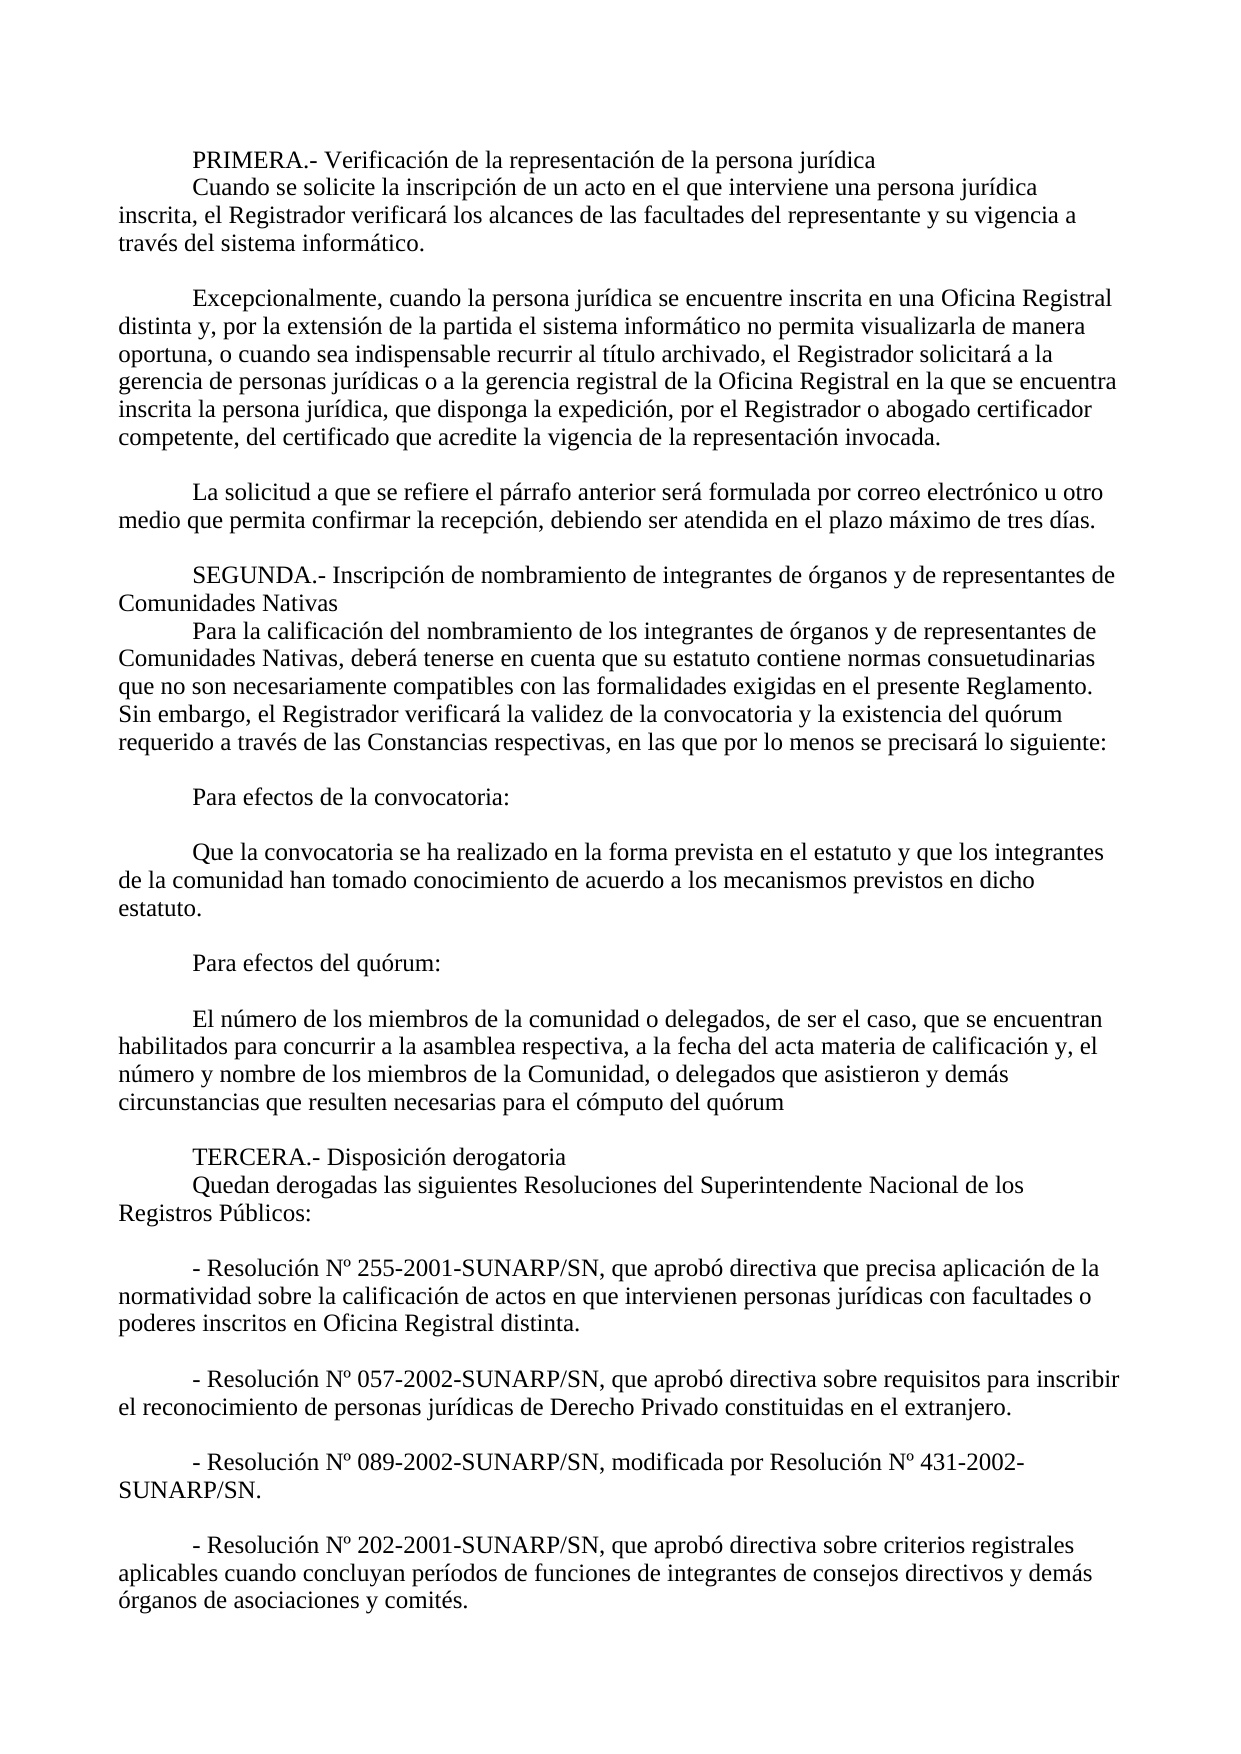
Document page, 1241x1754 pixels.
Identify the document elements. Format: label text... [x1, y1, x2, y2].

text - Resolución Nº 057-2002-SUNARP/SN, que aprobó directiva sobre requisitos para inscribir el reconocimiento de personas jurídicas de Derecho Privado constituidas en el extranjero. [118, 1365, 1122, 1420]
text Para efectos del quórum: [118, 949, 1122, 977]
text El número de los miembros de la comunidad o delegados, de ser el caso, que se encuentran habilitados para concurrir a la asamblea respectiva, a la fecha del acta materia de calificación y, el número y nombre de los miembros de la Comunidad, o delegados que asistieron y demás circunstancias que resulten necesarias para el cómputo del quórum [118, 1005, 1122, 1116]
text Que la convocatoria se ha realizado en la forma prevista en el estatuto y que los integrantes de la comunidad han tomado conocimiento de acuerdo a los mecanismos previstos en dicho estatuto. [118, 838, 1122, 922]
text Quedan derogadas las siguientes Resoluciones del Superintendente Nacional de los Registros Públicos: [118, 1171, 1122, 1226]
text Para la calificación del nombramiento de los integrantes de órganos y de representantes de Comunidades Nativas, deberá tenerse en cuenta que su estatuto contiene normas consuetudinarias que no son necesariamente compatibles con las formalidades exigidas en el presente Reglamento. Sin embargo, el Registrador verificará la validez de la convocatoria y la existencia del quórum requerido a través de las Constancias respectivas, en las que por lo menos se precisará lo siguiente: [118, 617, 1122, 755]
text SEGUNDA.- Inscripción de nombramiento de integrantes de órganos y de representantes de Comunidades Nativas [118, 561, 1122, 617]
text - Resolución Nº 202-2001-SUNARP/SN, que aprobó directiva sobre criterios registrales aplicables cuando concluyan períodos de funciones de integrantes de consejos directivos y demás órganos de asociaciones y comités. [118, 1531, 1122, 1614]
text TERCERA.- Disposición derogatoria [118, 1143, 1122, 1171]
text - Resolución Nº 089-2002-SUNARP/SN, modificada por Resolución Nº 431-2002-SUNARP/SN. [118, 1448, 1122, 1503]
text Para efectos de la convocatoria: [118, 783, 1122, 811]
text PRIMERA.- Verificación de la representación de la persona jurídica [118, 146, 1122, 173]
text Excepcionalmente, cuando la persona jurídica se encuentre inscrita en una Oficina Registral distinta y, por la extensión de la partida el sistema informático no permita visualizarla de manera oportuna, o cuando sea indispensable recurrir al título archivado, el Registrador solicitará a la gerencia de personas jurídicas o a la gerencia registral de la Oficina Registral en la que se encuentra inscrita la persona jurídica, que disponga la expedición, por el Registrador o abogado certificador competente, del certificado que acredite la vigencia de la representación invocada. [118, 284, 1122, 451]
text La solicitud a que se refiere el párrafo anterior será formulada por correo electrónico u otro medio que permita confirmar la recepción, debiendo ser atendida en el plazo máximo de tres días. [118, 478, 1122, 534]
text - Resolución Nº 255-2001-SUNARP/SN, que aprobó directiva que precisa aplicación de la normatividad sobre la calificación de actos en que intervienen personas jurídicas con facultades o poderes inscritos en Oficina Registral distinta. [118, 1254, 1122, 1337]
text Cuando se solicite la inscripción de un acto en el que interviene una persona jurídica inscrita, el Registrador verificará los alcances de las facultades del representante y su vigencia a través del sistema informático. [118, 173, 1122, 257]
